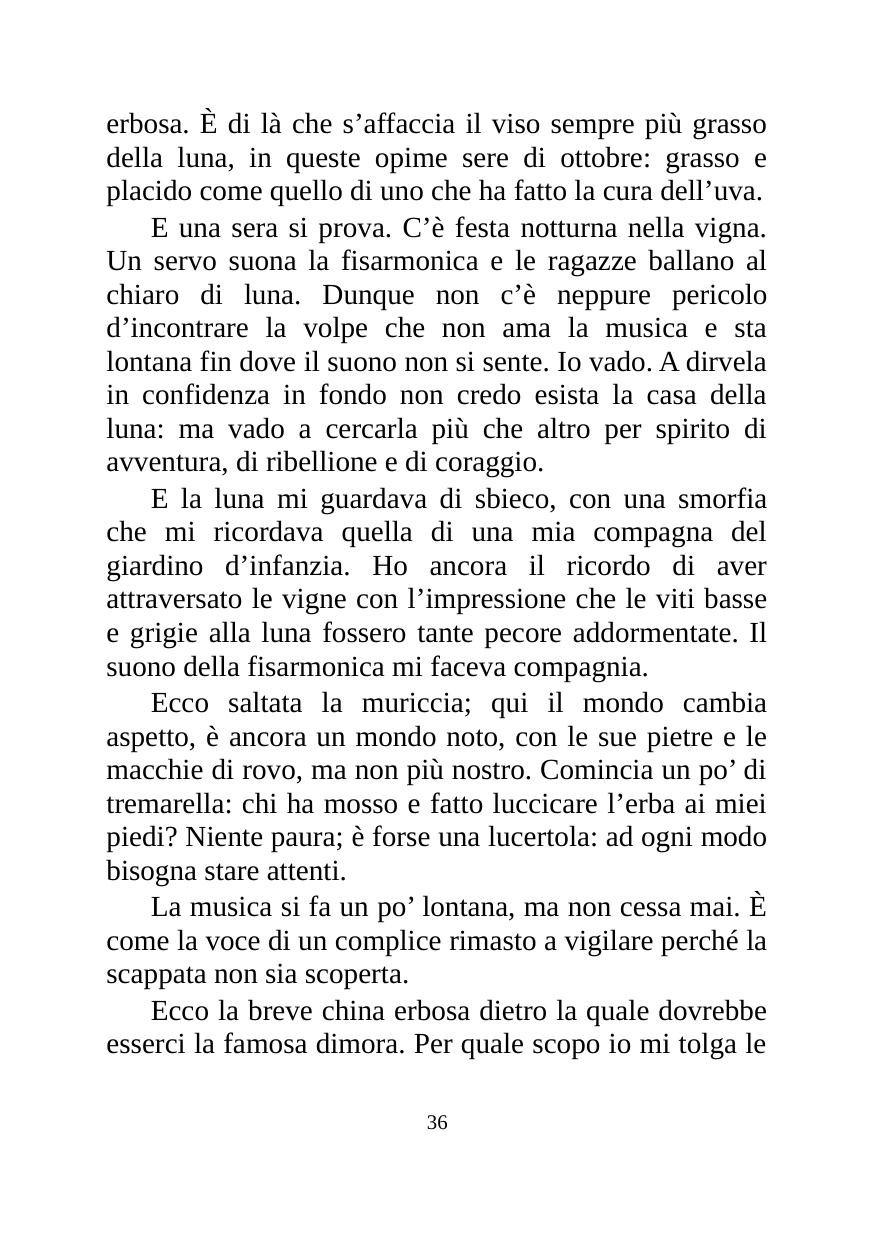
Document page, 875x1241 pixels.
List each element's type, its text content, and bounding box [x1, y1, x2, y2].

text Ecco la breve china erbosa dietro la quale dovrebbe esserci la famosa dimora. Per quale scopo io mi tolga le [106, 993, 768, 1060]
text La musica si fa un po’ lontana, ma non cessa mai. È come la voce di un complice rimasto a vigilare perché la scappata non sia scoperta. [106, 889, 768, 990]
text E una sera si prova. C’è festa notturna nella vigna. Un servo suona la fisarmonica e le ragazze ballano al chiaro di luna. Dunque non c’è neppure pericolo d’incontrare la volpe che non ama la musica e sta lontana fin dove il suono non si sente. Io vado. A dirvela in confidenza in fondo non credo esista la casa della luna: ma vado a cercarla più che altro per spirito di avventura, di ribellione e di coraggio. [106, 210, 768, 478]
text E la luna mi guardava di sbieco, con una smorfia che mi ricordava quella di una mia compagna del giardino d’infanzia. Ho ancora il ricordo di aver attraversato le vigne con l’impressione che le viti basse e grigie alla luna fossero tante pecore addormentate. Il suono della fisarmonica mi faceva compagnia. [106, 481, 768, 682]
text erbosa. È di là che s’affaccia il viso sempre più grasso della luna, in queste opime sere di ottobre: grasso e placido come quello di uno che ha fatto la cura dell’uva. [106, 106, 768, 207]
text Ecco saltata la muriccia; qui il mondo cambia aspetto, è ancora un mondo noto, con le sue pietre e le macchie di rovo, ma non più nostro. Comincia un po’ di tremarella: chi ha mosso e fatto luccicare l’erba ai miei piedi? Niente paura; è forse una lucertola: ad ogni modo bisogna stare attenti. [106, 685, 768, 886]
